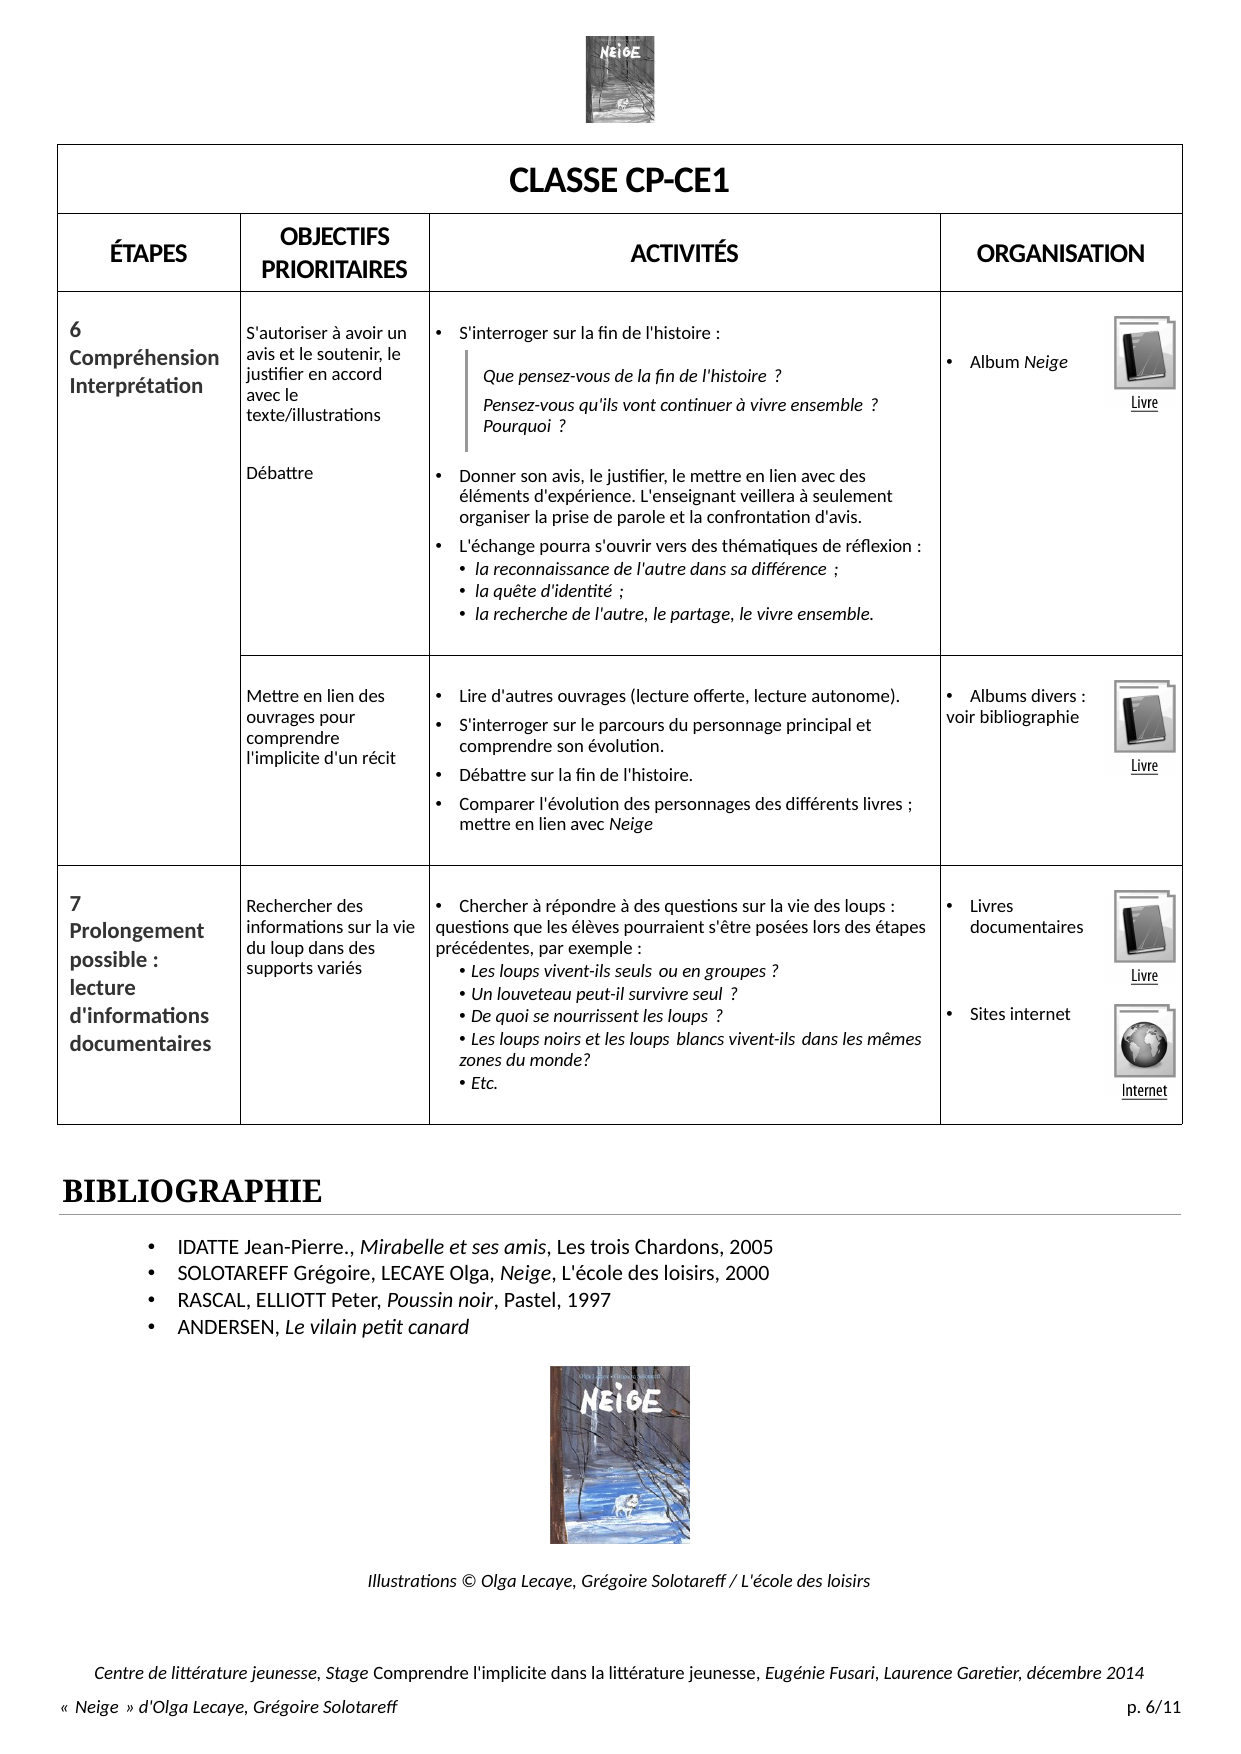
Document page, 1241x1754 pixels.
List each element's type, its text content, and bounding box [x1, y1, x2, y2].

table_cell Livres documentaires Sites internet [941, 866, 1182, 1123]
table_header Classe CP-CE1 [58, 145, 1182, 213]
table_cell Album Neige [941, 292, 1182, 412]
table_cell organisation [941, 214, 1182, 291]
picture [1103, 890, 1177, 986]
list SOLOTAREFF Grégoire, LECAYE Olga, Neige, L'école des loisirs, 2000 [148, 1259, 1181, 1286]
table_cell 7 Prolongement possible : lecture d'informations documentaires [58, 866, 240, 1123]
table_cell Lire d'autres ouvrages (lecture offerte, lecture autonome). S'interroger sur le parcours du personnage principal et comprendre son évolution. Débattre sur la fin de l'histoire. Comparer l'évolution des personnages des différents livres ; mettre en lien avec Neige [430, 656, 940, 865]
table_cell Rechercher des informations sur la vie du loup dans des supports variés [241, 866, 429, 1123]
list IDATTE Jean-Pierre., Mirabelle et ses amis, Les trois Chardons, 2005 [148, 1233, 1181, 1259]
picture [1103, 1004, 1177, 1101]
subtitle Bibliographie [59, 1166, 1181, 1214]
picture [1103, 316, 1177, 413]
list RASCAL, ELLIOTT Peter, Poussin noir, Pastel, 1997 [148, 1286, 1181, 1313]
table_cell Objectifs prioritaires [241, 214, 429, 291]
table_cell S'interroger sur la fin de l'histoire : Que pensez-vous de la fin de l'histoire ? Pensez-vous qu'ils vont continuer à vivre ensemble ? Pourquoi ? Donner son avis, le justifier, le mettre en lien avec des éléments d'expérience. L'enseignant veillera à seulement organiser la prise de parole et la confrontation d'avis. L'échange pourra s'ouvrir vers des thématiques de réflexion : la reconnaissance de l'autre dans sa différence ; la quête d'identité ; la recherche de l'autre, le partage, le vivre ensemble. [430, 292, 940, 655]
table_cell Chercher à répondre à des questions sur la vie des loups : questions que les élèves pourraient s'être posées lors des étapes précédentes, par exemple : Les loups vivent-ils seuls ou en groupes ? Un louveteau peut-il survivre seul ? De quoi se nourrissent les loups ? Les loups noirs et les loups blancs vivent-ils dans les mêmes zones du monde? Etc. [430, 866, 940, 1123]
text Illustrations © Olga Lecaye, Grégoire Solotareff / L'école des loisirs [59, 1569, 1181, 1592]
table_cell [941, 413, 1182, 655]
table_cell 6 Compréhension Interprétation [58, 292, 240, 865]
picture [550, 1366, 690, 1544]
table_cell S'autoriser à avoir un avis et le soutenir, le justifier en accord avec le texte/illustrations Débattre [241, 292, 429, 655]
table_cell étapes [58, 214, 240, 291]
table_cell Albums divers : voir bibliographie [941, 656, 1182, 865]
table_cell Activités [430, 214, 940, 291]
list ANDERSEN, Le vilain petit canard [148, 1313, 1181, 1339]
table_cell Mettre en lien des ouvrages pour comprendre l'implicite d'un récit [241, 656, 429, 865]
picture [1103, 680, 1177, 776]
